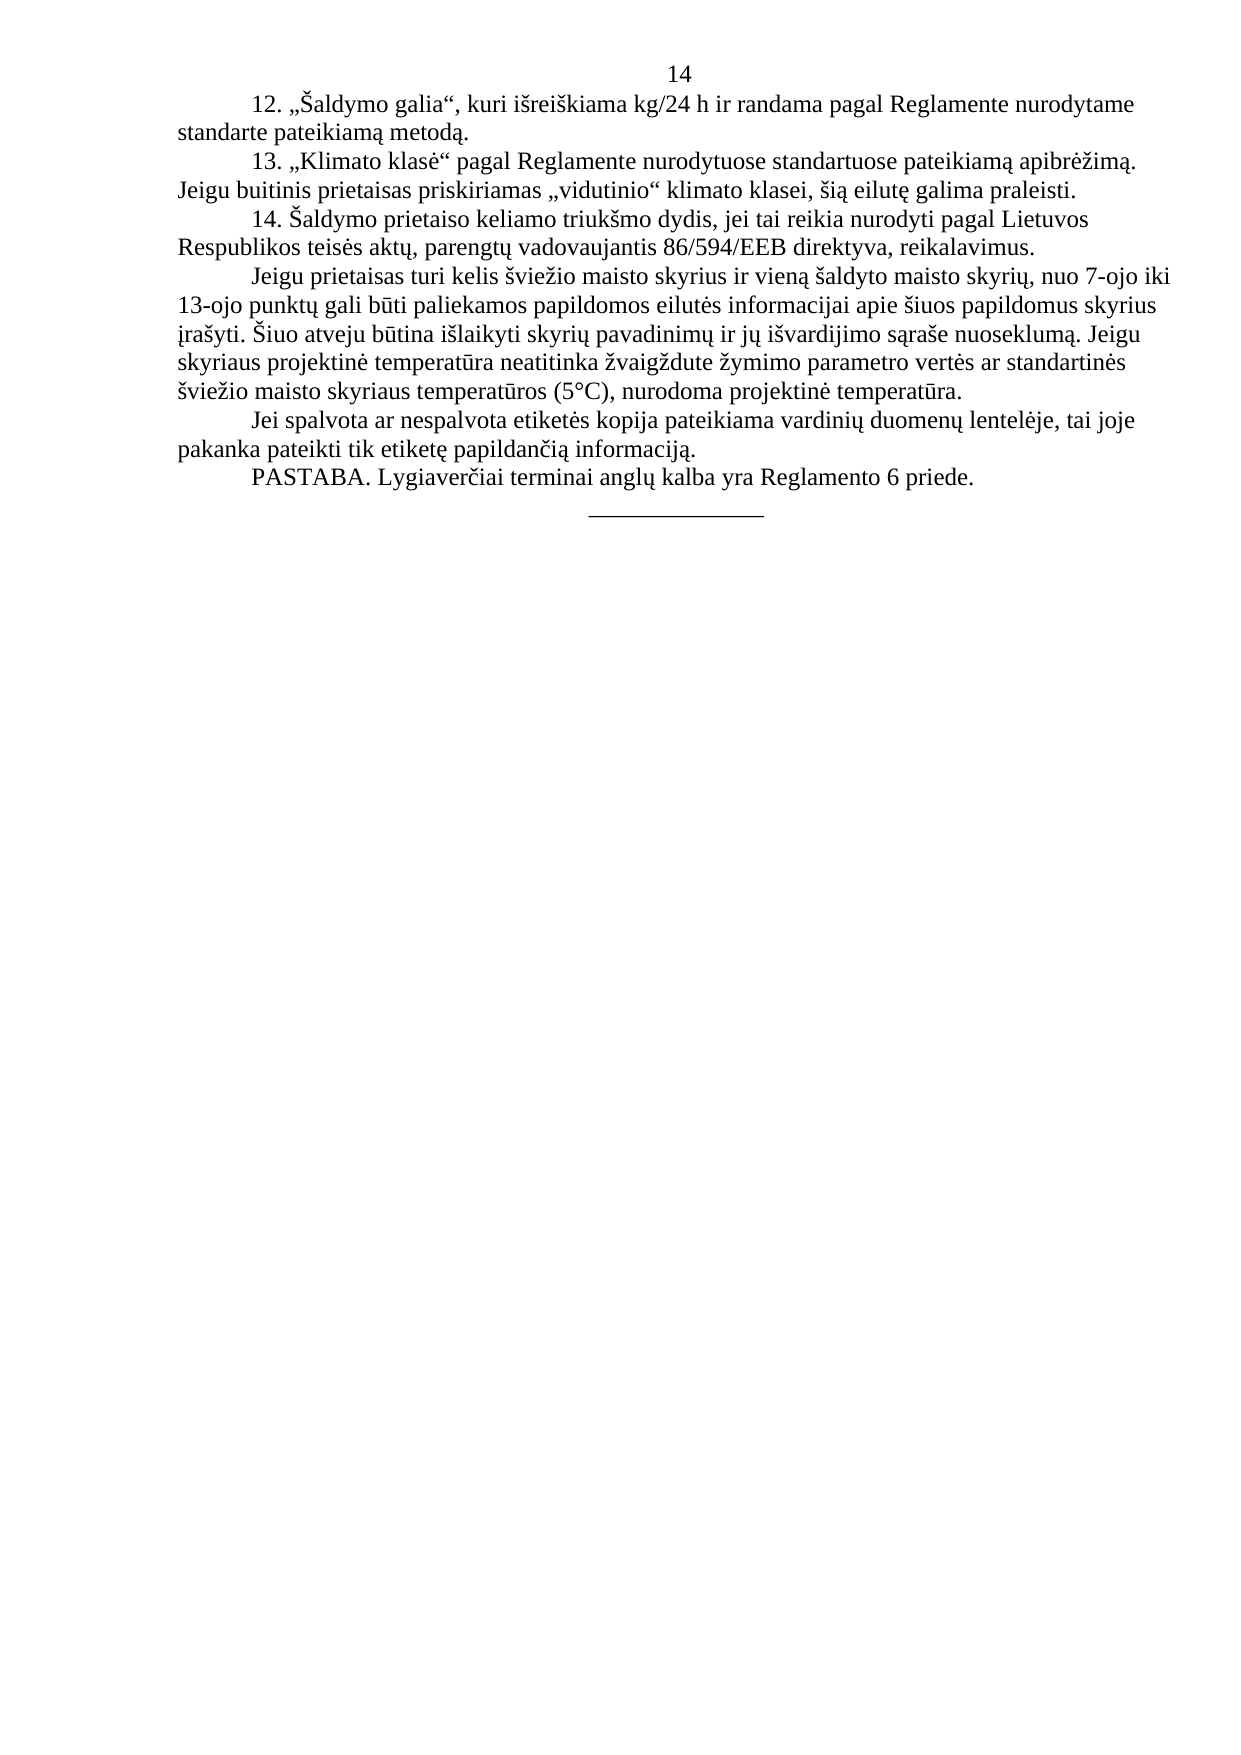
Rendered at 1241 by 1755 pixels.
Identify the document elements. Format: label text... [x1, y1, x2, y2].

text Jeigu prietaisas turi kelis šviežio maisto skyrius ir vieną šaldyto maisto skyrių, nuo 7-ojo iki 13-ojo punktų gali būti paliekamos papildomos eilutės informacijai apie šiuos papildomus skyrius įrašyti. Šiuo atveju būtina išlaikyti skyrių pavadinimų ir jų išvardijimo sąraše nuoseklumą. Jeigu skyriaus projektinė temperatūra neatitinka žvaigždute žymimo parametro vertės ar standartinės šviežio maisto skyriaus temperatūros (5°C), nurodoma projektinė temperatūra. [177, 261, 1181, 405]
text ______________ [177, 491, 1181, 520]
text PASTABA. Lygiaverčiai terminai anglų kalba yra Reglamento 6 priede. [177, 462, 1181, 491]
text Jei spalvota ar nespalvota etiketės kopija pateikiama vardinių duomenų lentelėje, tai joje pakanka pateikti tik etiketę papildančią informaciją. [177, 405, 1181, 462]
text 12. „Šaldymo galia“, kuri išreiškiama kg/24 h ir randama pagal Reglamente nurodytame standarte pateikiamą metodą. [177, 89, 1181, 146]
text 14. Šaldymo prietaiso keliamo triukšmo dydis, jei tai reikia nurodyti pagal Lietuvos Respublikos teisės aktų, parengtų vadovaujantis 86/594/EEB direktyva, reikalavimus. [177, 204, 1181, 261]
text 13. „Klimato klasė“ pagal Reglamente nurodytuose standartuose pateikiamą apibrėžimą. Jeigu buitinis prietaisas priskiriamas „vidutinio“ klimato klasei, šią eilutę galima praleisti. [177, 146, 1181, 204]
